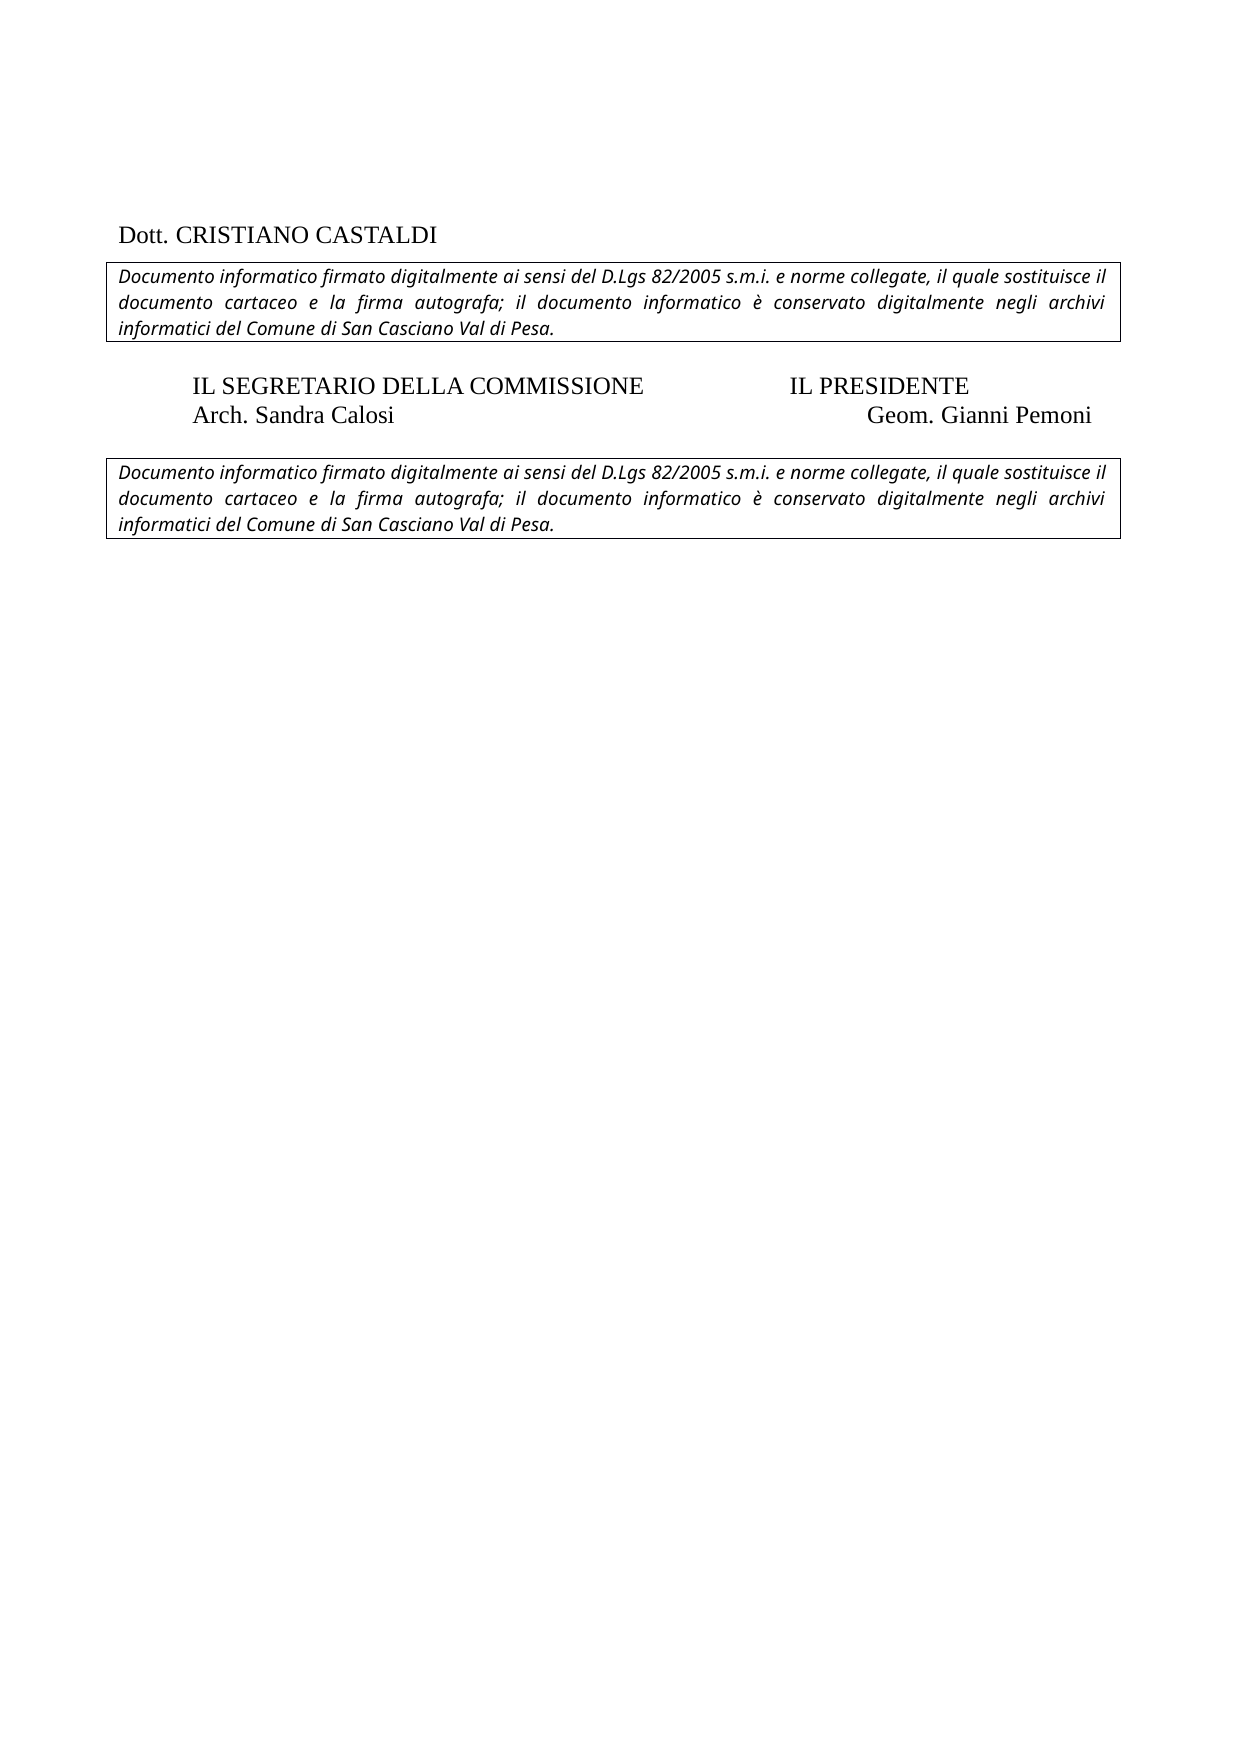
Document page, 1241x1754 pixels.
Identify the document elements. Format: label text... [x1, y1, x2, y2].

table_header Documento informatico firmato digitalmente ai sensi del D.Lgs 82/2005 s.m.i. e norme collegate, il quale sostituisce il documento cartaceo e la firma autografa; il documento informatico è conservato digitalmente negli archivi informatici del Comune di San Casciano Val di Pesa. [107, 459, 1120, 537]
text Arch. Sandra Calosi Geom. Gianni Pemoni [118, 400, 1122, 429]
table_header Documento informatico firmato digitalmente ai sensi del D.Lgs 82/2005 s.m.i. e norme collegate, il quale sostituisce il documento cartaceo e la firma autografa; il documento informatico è conservato digitalmente negli archivi informatici del Comune di San Casciano Val di Pesa. [107, 263, 1120, 341]
text Dott. CRISTIANO CASTALDI [118, 220, 1093, 249]
text IL SEGRETARIO DELLA COMMISSIONE IL PRESIDENTE [118, 371, 1122, 400]
